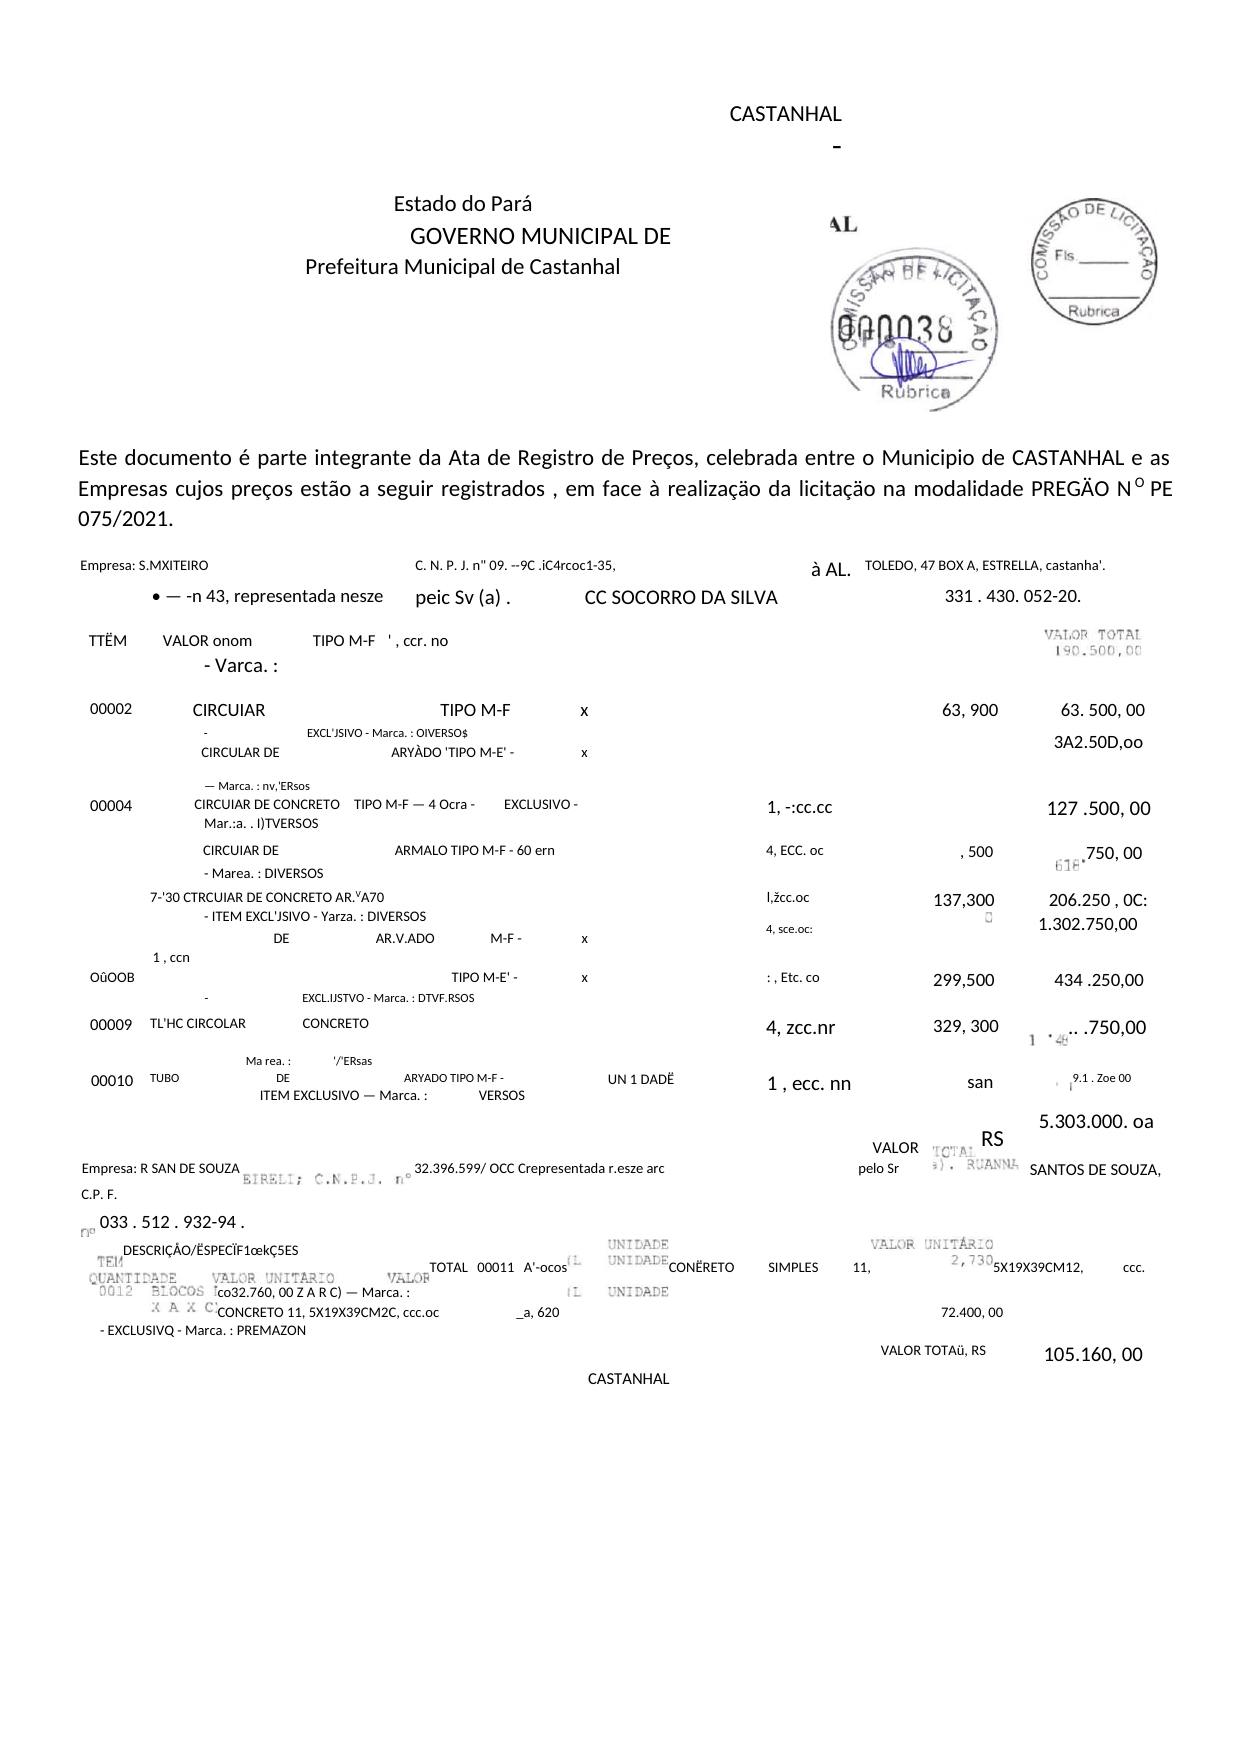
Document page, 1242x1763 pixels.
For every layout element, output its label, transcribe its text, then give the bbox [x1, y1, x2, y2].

table_cell [858, 699, 933, 795]
table_header VALOR TOTAü, RS [881, 1341, 1030, 1368]
table_cell TL'HC CIRCOLAR CONCRETO Ma rea. : '/'ERsas [150, 1015, 608, 1070]
table_header [81, 652, 150, 698]
table_cell [608, 1015, 695, 1070]
table_cell 63, 900 [933, 699, 1029, 795]
table_cell [608, 699, 695, 795]
table_header [695, 652, 858, 698]
text Este documento é parte integrante da Ata de Registro de Preços, celebrada entre o Municipio de CASTANHAL e as Empresas cujos preços estão a seguir registrados , em face à realizaçäo da licitaçäo na modalidade PREGÄO NO PE 075/2021. [78, 443, 1173, 532]
table_cell 4, ECC. oc [695, 842, 858, 888]
table_cell pelo Sr [858, 1159, 933, 1238]
table_cell CIRCUIAR DE CONCRETO TIPO M-F — 4 Ocra - EXCLUSIVO - Mar.:a. . I)TVERSOS [150, 795, 608, 842]
table_cell OûOOB [81, 968, 150, 1014]
table_cell Empresa: R SAN DE SOUZA 32.396.599/ OCC Crepresentada r.esze arc C.P. F. 033 . 512 . 932-94 . [81, 1159, 858, 1238]
text Estado do Pará [96, 189, 1156, 217]
table_cell [858, 968, 933, 1014]
table_cell TUBO DE ARYADO TIPO M-F - ITEM EXCLUSIVO — Marca. : VERSOS [150, 1070, 608, 1159]
table_cell 00002 [81, 699, 150, 795]
table_cell l,žcc.oc 4, sce.oc: [695, 888, 858, 968]
text TTËM VALOR onom TIPO M-F ' , ccr. no [88, 630, 1019, 650]
table_cell [858, 795, 933, 842]
table_cell [811, 584, 858, 630]
table_cell [81, 888, 150, 968]
table_cell CIRCUIAR DE ARMALO TIPO M-F - 60 ern - Marea. : DIVERSOS [150, 842, 608, 888]
table_cell 1 , ecc. nn [695, 1070, 858, 1159]
table_header à AL. [811, 556, 858, 583]
table_cell 1, -:cc.cc [695, 795, 858, 842]
table_cell 4, zcc.nr [695, 1015, 858, 1070]
table_cell : , Etc. co [695, 968, 858, 1014]
table_cell [608, 968, 695, 1014]
table_cell SANTOS DE SOUZA, [1030, 1159, 1171, 1238]
table_cell 434 .250,00 [1030, 968, 1171, 1014]
table_cell 331 . 430. 052-20. [858, 584, 1171, 630]
table_cell [858, 888, 933, 968]
table_header [933, 652, 1029, 698]
table_cell san RS [933, 1070, 1029, 1159]
table_header C. N. P. J. n" 09. --9C .iC4rcoc1-35, [415, 556, 811, 583]
table_cell , 500 [933, 842, 1029, 888]
table_cell [933, 1159, 1029, 1238]
table_cell [933, 795, 1029, 842]
text DESCRIÇÅO/ËSPECÏF1œkÇ5ESTOTAL 00011 A'-ocos CONËRETO SIMPLES 11, 5X19X39CM12, ccc. co32.760, 00 Z A R C) — Marca. : [89, 1238, 1145, 1301]
table_cell 00009 [81, 1015, 150, 1070]
text GOVERNO MUNICIPAL DE [410, 220, 830, 250]
table_cell 9.1 . Zoe 00 5.303.000. oa [1030, 1070, 1171, 1159]
table_header [858, 652, 933, 698]
table_cell UN 1 DADË [608, 1070, 695, 1159]
table_header TOLEDO, 47 BOX A, ESTRELLA, castanha'. [858, 556, 1171, 583]
text Prefeitura Municipal de Castanhal [96, 252, 830, 280]
table_cell CIRCUIAR TIPO M-F x - EXCL'JSIVO - Marca. : OIVERSO$ CIRCULAR DE ARYÀDO 'TIPO M-E' - x — Marca. : nv,'ERsos [150, 699, 608, 795]
table_cell 00004 [81, 795, 150, 842]
table_header - Varca. : [150, 652, 608, 698]
table_header 105.160, 00 [1030, 1341, 1143, 1368]
table_header Empresa: S.MXITEIRO [80, 556, 415, 583]
table_cell [608, 842, 695, 888]
text CONCRETO 11, 5X19X39CM2C, ccc.oc _a, 620 72.400, 00 [79, 1303, 1171, 1321]
table_header [1030, 652, 1171, 698]
table_cell 00010 [81, 1070, 150, 1159]
text - [563, 127, 1110, 161]
table_cell 206.250 , 0C: 1.302.750,00 [1030, 888, 1171, 968]
table_cell 7-'30 CTRCUIAR DE CONCRETO AR.VA70 - ITEM EXCL'JSIVO - Yarza. : DIVERSOS DE AR.V.ADO M-F - x 1 , ccn [150, 888, 608, 968]
table_cell VALOR [858, 1070, 933, 1159]
table_cell [608, 888, 695, 968]
text CASTANHAL [86, 1368, 1171, 1389]
table_cell 750, 00 [1030, 842, 1171, 888]
table_header [608, 652, 695, 698]
table_cell 63. 500, 00 3A2.50D,oo [1030, 699, 1171, 795]
table_cell .. .750,00 [1030, 1015, 1171, 1070]
table_cell 299,500 [933, 968, 1029, 1014]
table_cell [695, 699, 858, 795]
text - EXCLUSIVQ - Marca. : PREMAZON [100, 1323, 1145, 1339]
table_cell peic Sv (a) . CC SOCORRO DA SILVA [415, 584, 811, 630]
table_cell 127 .500, 00 [1030, 795, 1171, 842]
table_cell 137,300 [933, 888, 1029, 968]
table_cell 329, 300 [933, 1015, 1029, 1070]
table_cell TIPO M-E' - x - EXCL.IJSTVO - Marca. : DTVF.RSOS [150, 968, 608, 1014]
table_cell [858, 1015, 933, 1070]
table_cell [81, 842, 150, 888]
table_cell [608, 795, 695, 842]
table_cell • — -n 43, representada nesze [80, 584, 415, 630]
table_cell [858, 842, 933, 888]
